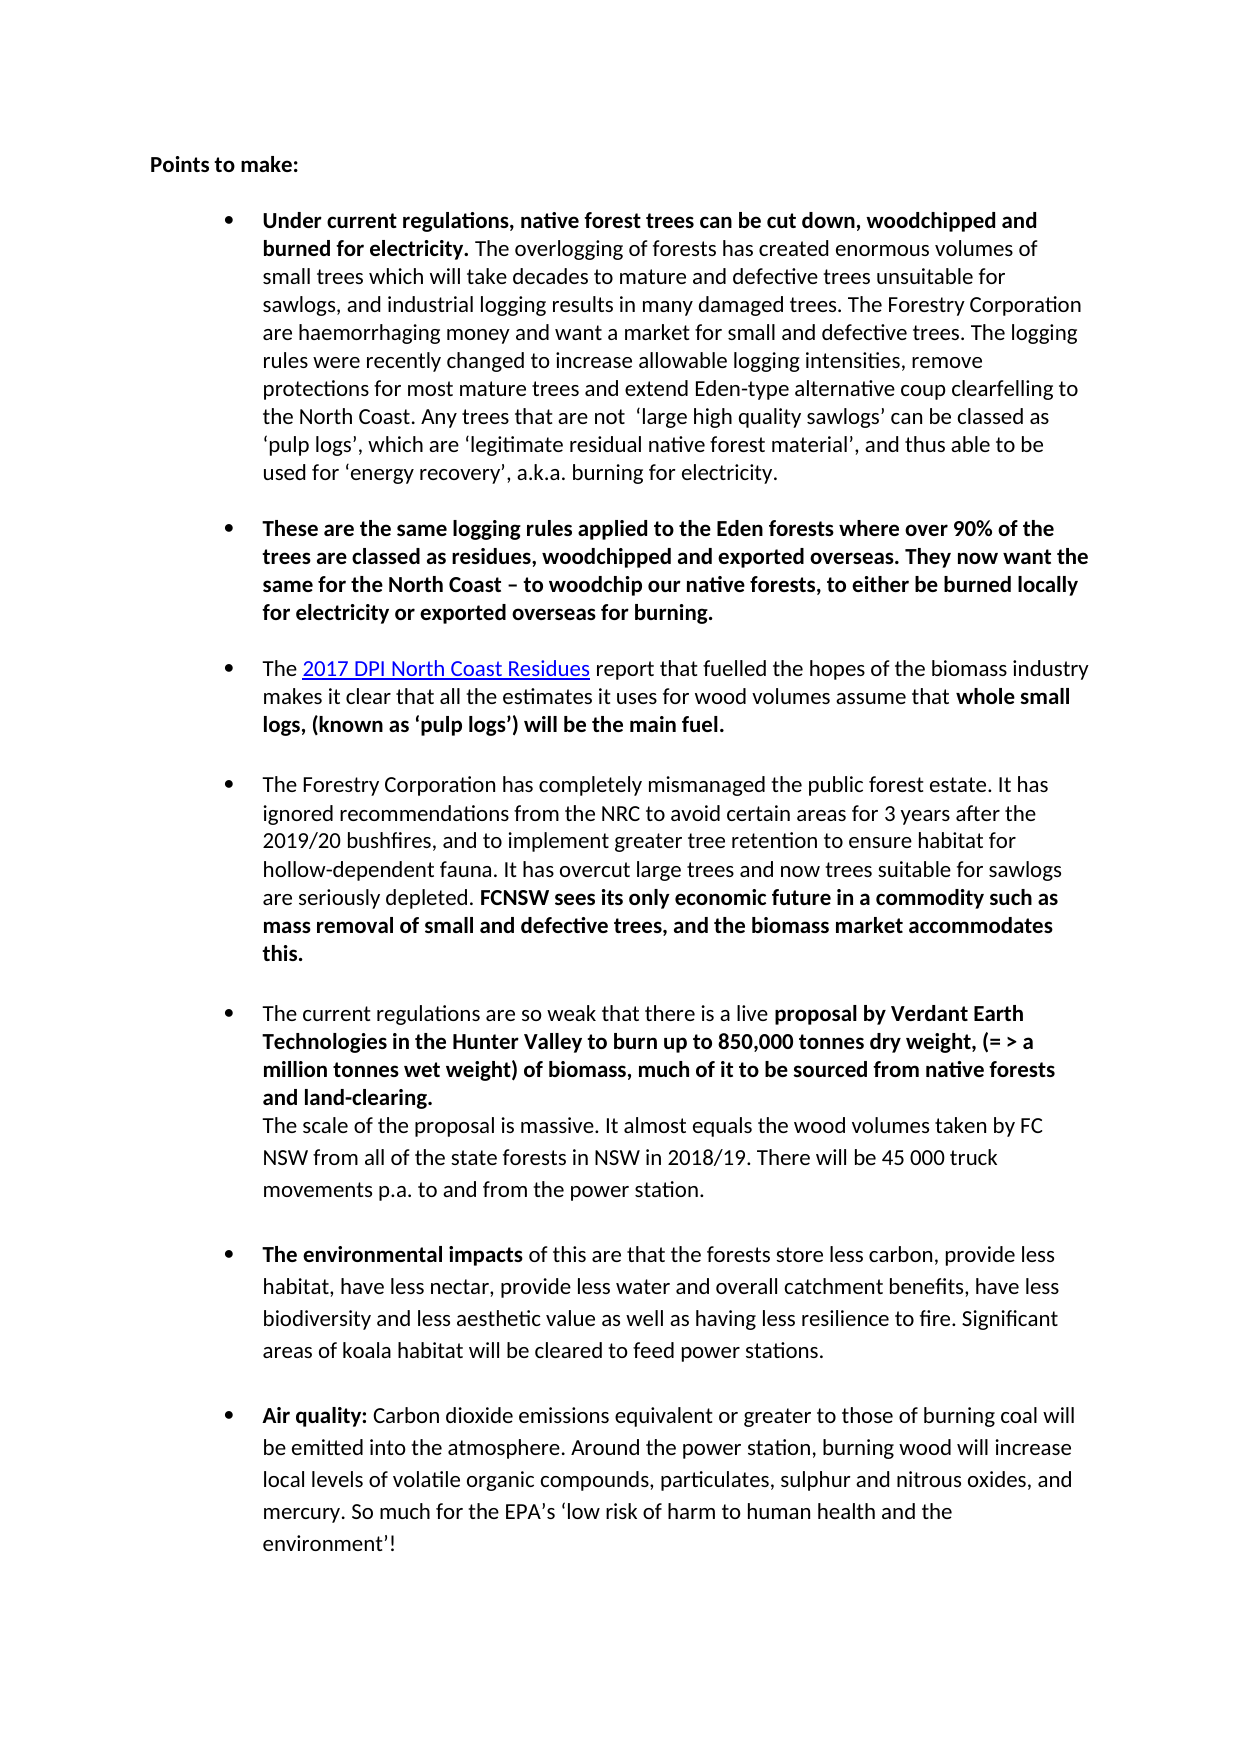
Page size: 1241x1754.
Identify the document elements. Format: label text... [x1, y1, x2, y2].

list The current regulations are so weak that there is a live proposal by Verdant Earth Technologies in the Hunter Valley to burn up to 850,000 tonnes dry weight, (= > a million tonnes wet weight) of biomass, much of it to be sourced from native forests and land-clearing. [225, 999, 1090, 1111]
list The environmental impacts of this are that the forests store less carbon, provide less habitat, have less nectar, provide less water and overall catchment benefits, have less biodiversity and less aesthetic value as well as having less resilience to fire. Significant areas of koala habitat will be cleared to feed power stations. [225, 1240, 1090, 1364]
list The 2017 DPI North Coast Residues report that fuelled the hopes of the biomass industry makes it clear that all the estimates it uses for wood volumes assume that whole small logs, (known as ‘pulp logs’) will be the main fuel. [225, 654, 1090, 738]
list Air quality: Carbon dioxide emissions equivalent or greater to those of burning coal will be emitted into the atmosphere. Around the power station, burning wood will increase local levels of volatile organic compounds, particulates, sulphur and nitrous oxides, and mercury. So much for the EPA’s ‘low risk of harm to human health and the environment’! [225, 1401, 1090, 1557]
list The Forestry Corporation has completely mismanaged the public forest estate. It has ignored recommendations from the NRC to avoid certain areas for 3 years after the 2019/20 bushfires, and to implement greater tree retention to ensure habitat for hollow-dependent fauna. It has overcut large trees and now trees suitable for sawlogs are seriously depleted. FCNSW sees its only economic future in a commodity such as mass removal of small and defective trees, and the biomass market accommodates this. [225, 771, 1090, 967]
text Points to make: [150, 150, 1090, 178]
list Under current regulations, native forest trees can be cut down, woodchipped and burned for electricity. The overlogging of forests has created enormous volumes of small trees which will take decades to mature and defective trees unsuitable for sawlogs, and industrial logging results in many damaged trees. The Forestry Corporation are haemorrhaging money and want a market for small and defective trees. The logging rules were recently changed to increase allowable logging intensities, remove protections for most mature trees and extend Eden-type alternative coup clearfelling to the North Coast. Any trees that are not ‘large high quality sawlogs’ can be classed as ‘pulp logs’, which are ‘legitimate residual native forest material’, and thus able to be used for ‘energy recovery’, a.k.a. burning for electricity. [225, 206, 1090, 486]
list These are the same logging rules applied to the Eden forests where over 90% of the trees are classed as residues, woodchipped and exported overseas. They now want the same for the North Coast – to woodchip our native forests, to either be burned locally for electricity or exported overseas for burning. [225, 514, 1090, 626]
list The scale of the proposal is massive. It almost equals the wood volumes taken by FC NSW from all of the state forests in NSW in 2018/19. There will be 45 000 truck movements p.a. to and from the power station. [262, 1111, 1090, 1203]
